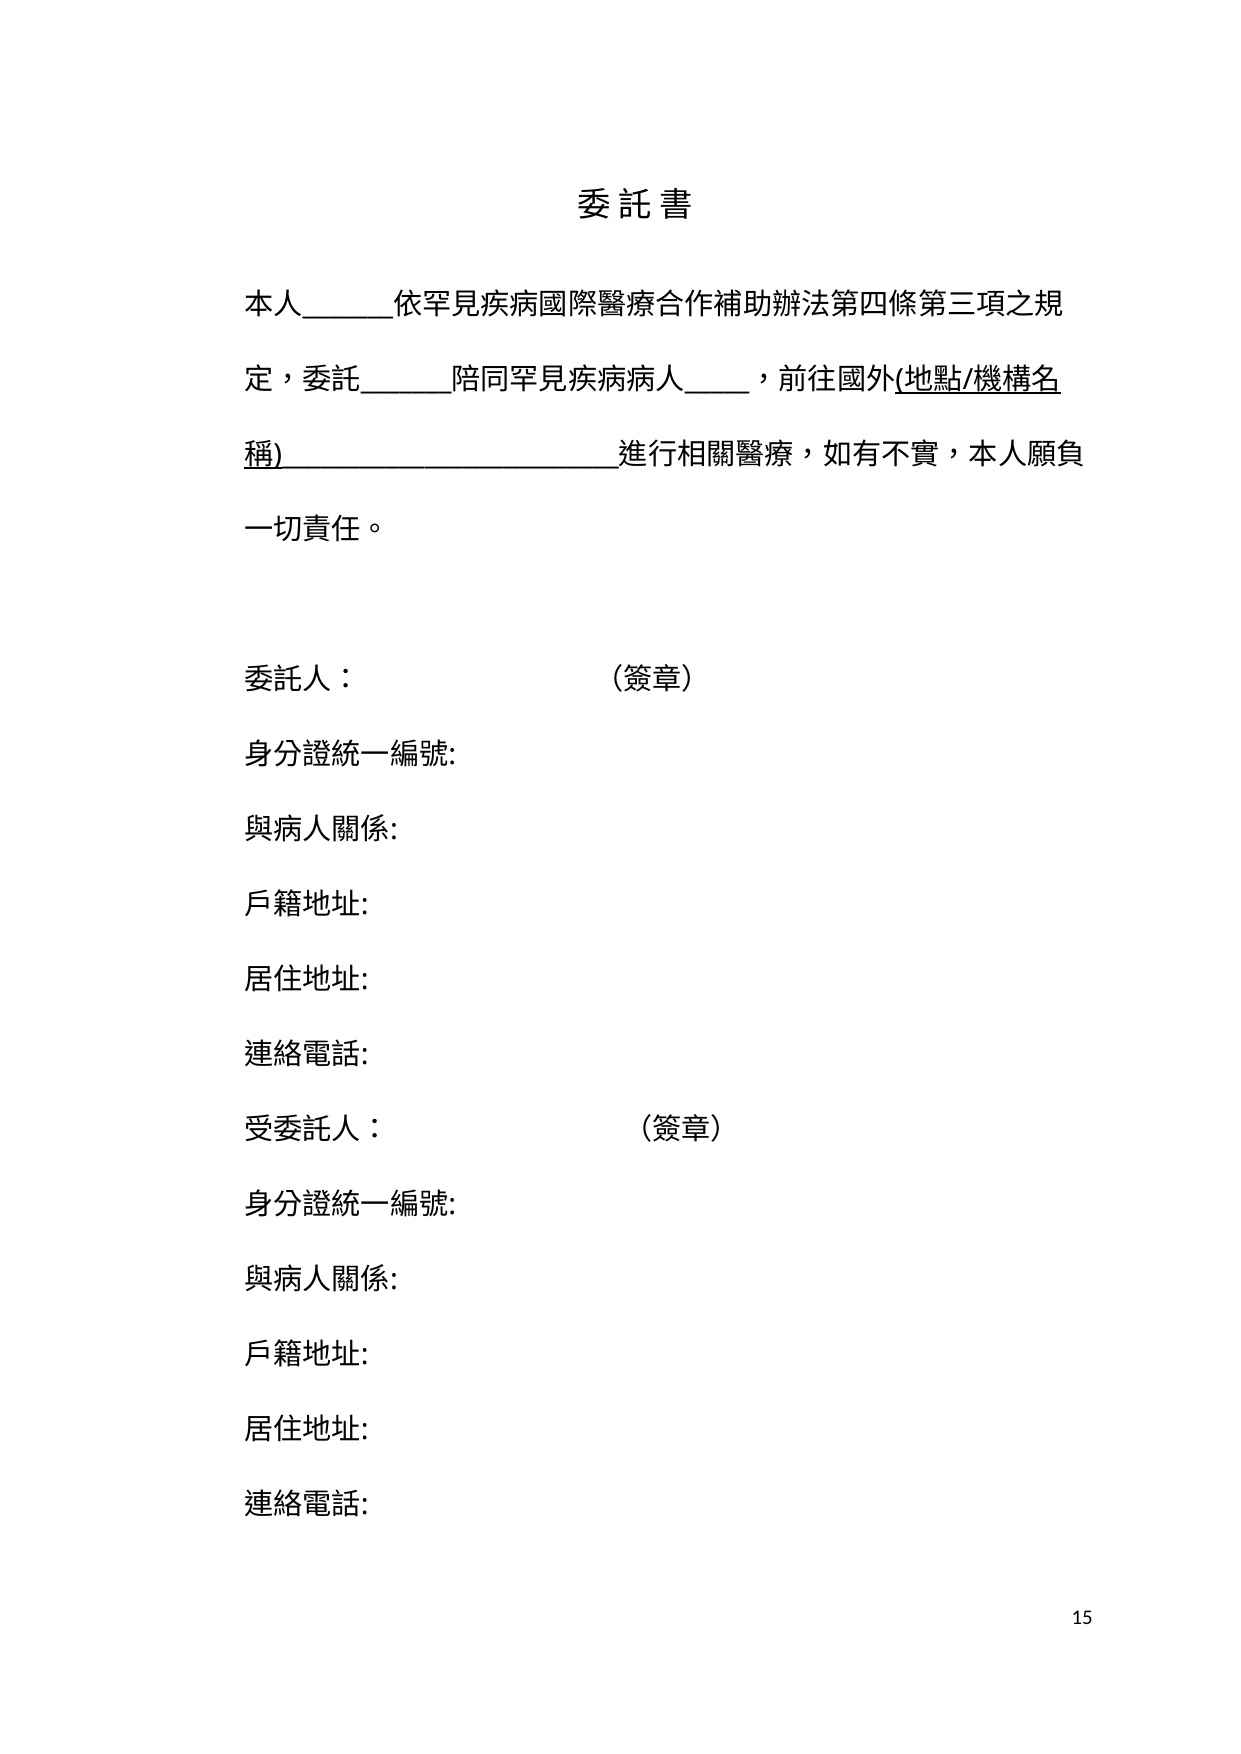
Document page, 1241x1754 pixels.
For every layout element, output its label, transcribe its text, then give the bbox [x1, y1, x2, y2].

text 委託人： （簽章） [244, 639, 1092, 714]
text 連絡電話: [244, 1464, 1092, 1539]
text 居住地址: [244, 1389, 1092, 1464]
text 戶籍地址: [244, 1314, 1092, 1389]
text 身分證統一編號: [244, 1164, 1092, 1239]
text 戶籍地址: [244, 864, 1092, 939]
text 與病人關係: [244, 1239, 1092, 1314]
text 本人_______依罕見疾病國際醫療合作補助辦法第四條第三項之規定，委託_______陪同罕見疾病病人_____，前往國外(地點/機構名稱)__________________________進行相關醫療，如有不實，本人願負一切責任。 [244, 264, 1092, 564]
text 身分證統一編號: [244, 714, 1092, 789]
text 委 託 書 [177, 164, 1092, 239]
text 與病人關係: [244, 789, 1092, 864]
text 居住地址: [244, 939, 1092, 1014]
text 連絡電話: [244, 1014, 1092, 1089]
text 受委託人： （簽章） [244, 1089, 1092, 1164]
